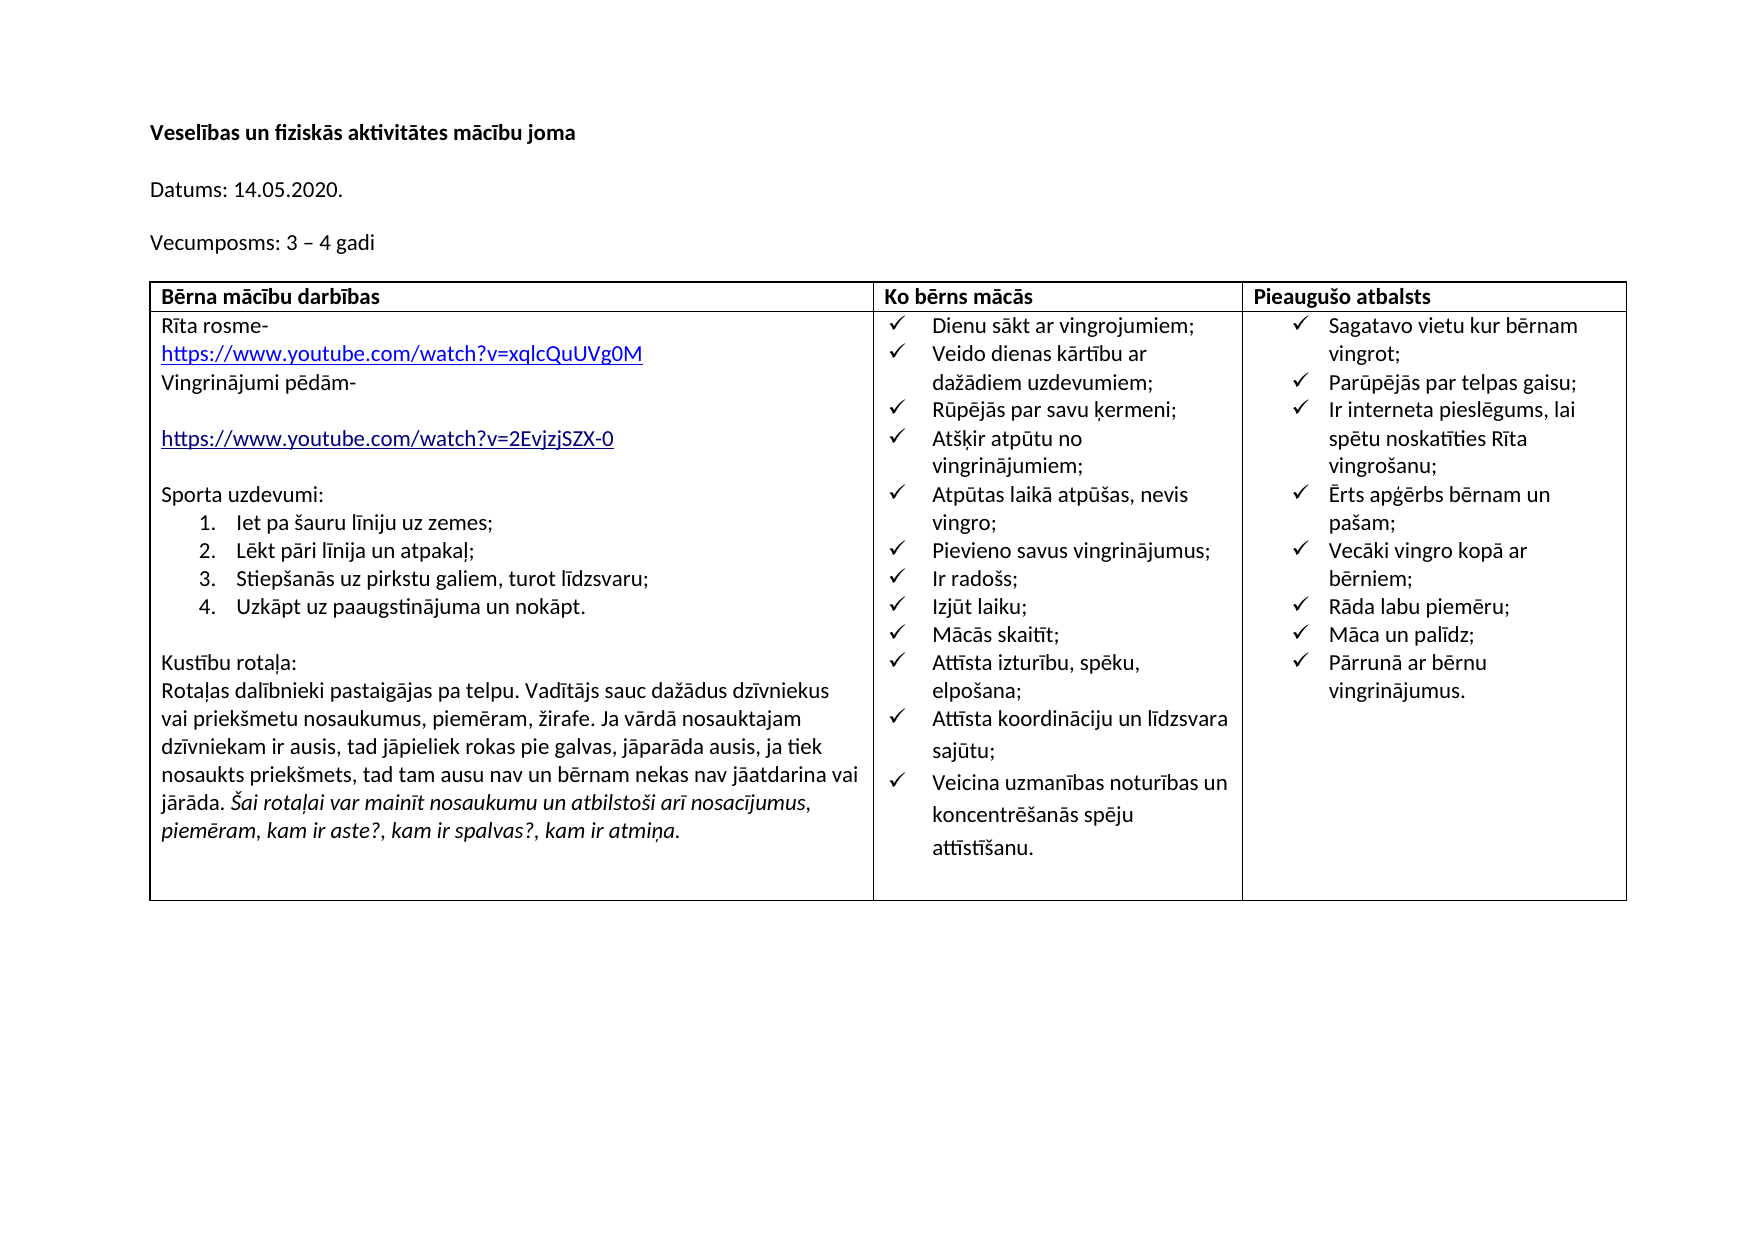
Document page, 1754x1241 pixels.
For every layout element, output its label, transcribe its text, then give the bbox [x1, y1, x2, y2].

table_cell Sagatavo vietu kur bērnam vingrot; Parūpējās par telpas gaisu; Ir interneta pieslēgums, lai spētu noskatīties Rīta vingrošanu; Ērts apģērbs bērnam un pašam; Vecāki vingro kopā ar bērniem; Rāda labu piemēru; Māca un palīdz; Pārrunā ar bērnu vingrinājumus. [1243, 312, 1626, 900]
text Vecumposms: 3 – 4 gadi [150, 228, 1604, 256]
text Veselības un fiziskās aktivitātes mācību joma [150, 118, 1604, 146]
table_cell Dienu sākt ar vingrojumiem; Veido dienas kārtību ar dažādiem uzdevumiem; Rūpējās par savu ķermeni; Atšķir atpūtu no vingrinājumiem; Atpūtas laikā atpūšas, nevis vingro; Pievieno savus vingrinājumus; Ir radošs; Izjūt laiku; Mācās skaitīt; Attīsta izturību, spēku, elpošana; Attīsta koordināciju un līdzsvara sajūtu; Veicina uzmanības noturības un koncentrēšanās spēju attīstīšanu. [874, 312, 1242, 900]
table_cell Rīta rosme- https://www.youtube.com/watch?v=xqlcQuUVg0M Vingrinājumi pēdām- https://www.youtube.com/watch?v=2EvjzjSZX-0 Sporta uzdevumi: Iet pa šauru līniju uz zemes; Lēkt pāri līnija un atpakaļ; Stiepšanās uz pirkstu galiem, turot līdzsvaru; Uzkāpt uz paaugstinājuma un nokāpt. Kustību rotaļa: Rotaļas dalībnieki pastaigājas pa telpu. Vadītājs sauc dažādus dzīvniekus vai priekšmetu nosaukumus, piemēram, žirafe. Ja vārdā nosauktajam dzīvniekam ir ausis, tad jāpieliek rokas pie galvas, jāparāda ausis, ja tiek nosaukts priekšmets, tad tam ausu nav un bērnam nekas nav jāatdarina vai jārāda. Šai rotaļai var mainīt nosaukumu un atbilstoši arī nosacījumus, piemēram, kam ir aste?, kam ir spalvas?, kam ir atmiņa. [151, 312, 873, 900]
table_header Pieaugušo atbalsts [1243, 283, 1626, 311]
table_header Bērna mācību darbības [151, 283, 873, 311]
text Datums: 14.05.2020. [150, 175, 1604, 203]
table_header Ko bērns mācās [874, 283, 1242, 311]
